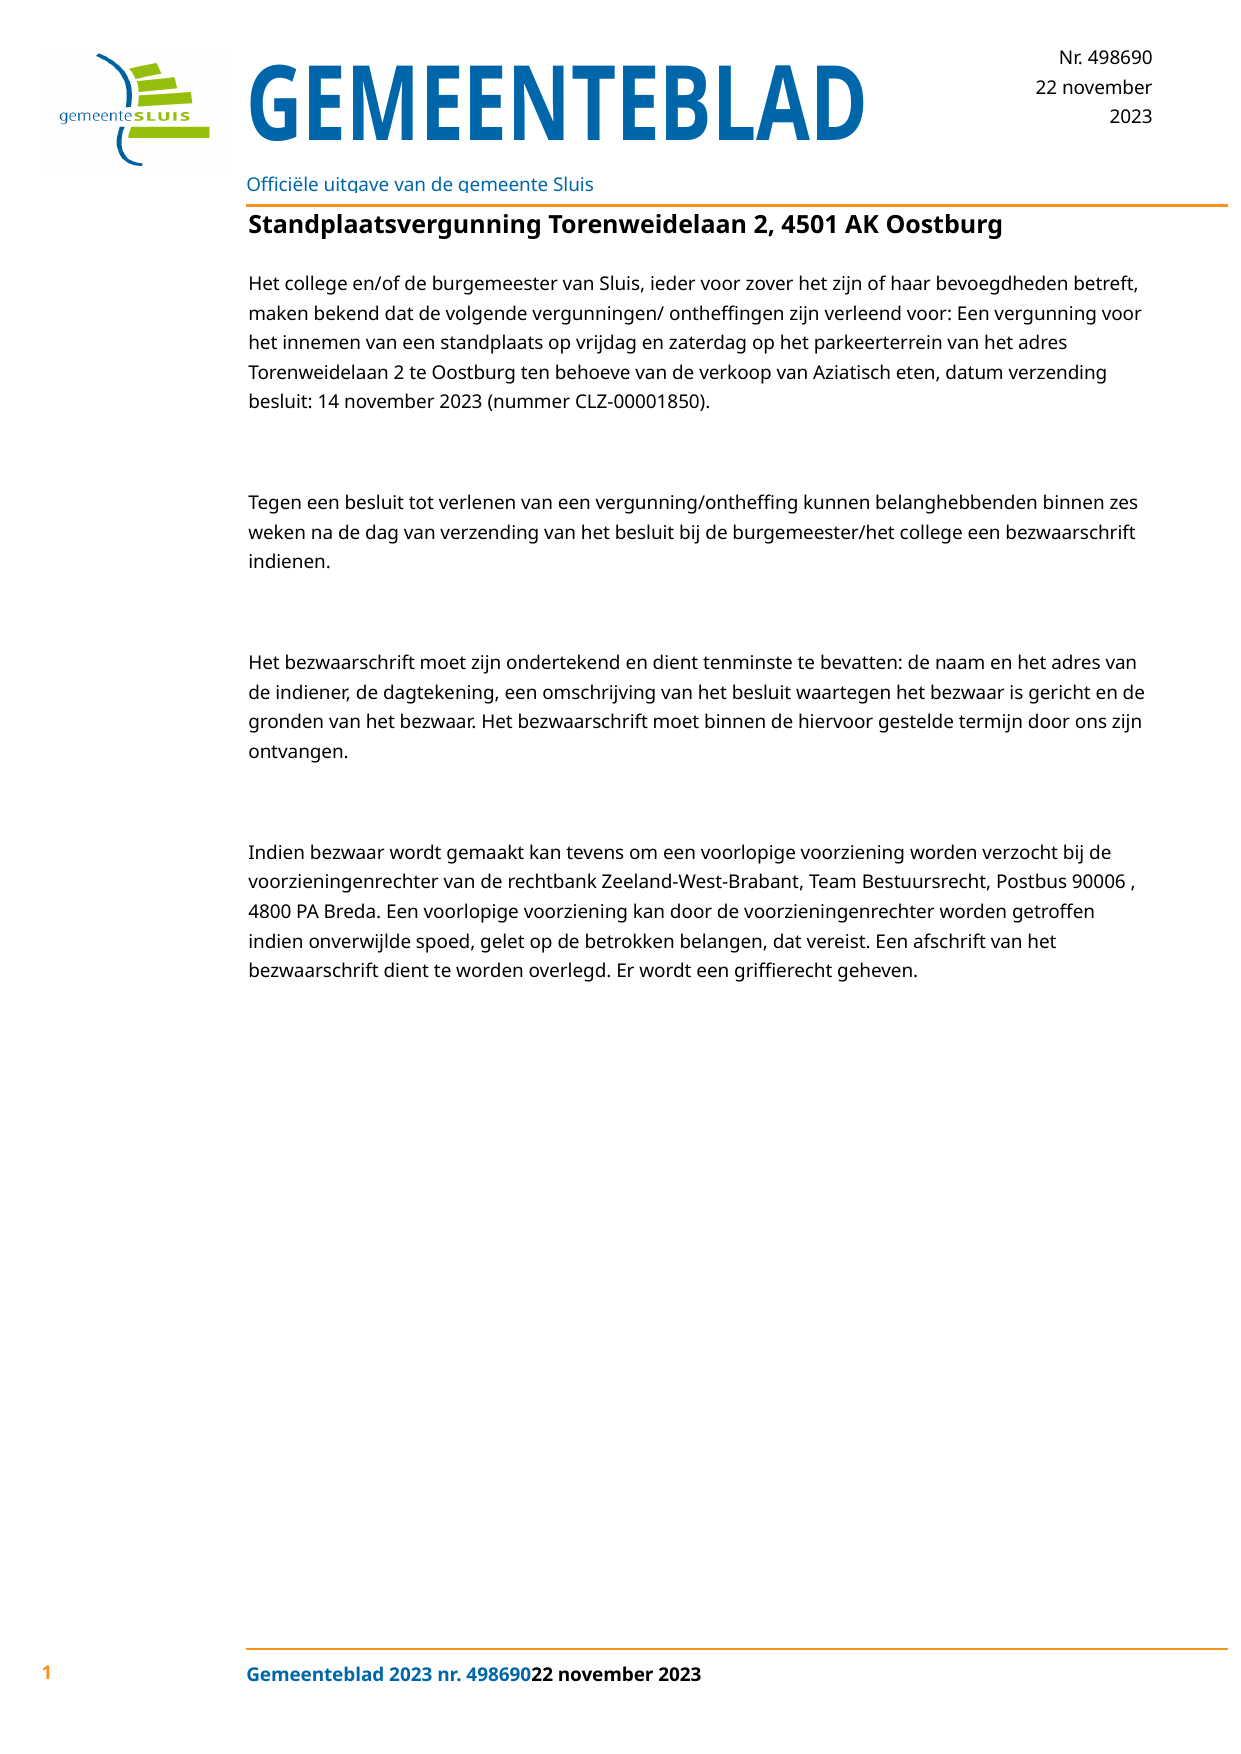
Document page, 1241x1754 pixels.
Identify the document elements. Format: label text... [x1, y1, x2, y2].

text Het bezwaarschrift moet zijn ondertekend en dient tenminste te bevatten: de naam en het adres van de indiener, de dagtekening, een omschrijving van het besluit waartegen het bezwaar is gericht en de gronden van het bezwaar. Het bezwaarschrift moet binnen de hiervoor gestelde termijn door ons zijn ontvangen. [248, 649, 1152, 764]
picture [41, 47, 231, 172]
text Indien bezwaar wordt gemaakt kan tevens om een voorlopige voorziening worden verzocht bij de voorzieningenrechter van de rechtbank Zeeland-West-Brabant, Team Bestuursrecht, Postbus 90006 , 4800 PA Breda. Een voorlopige voorziening kan door de voorzieningenrechter worden getroffen indien onverwijlde spoed, gelet op de betrokken belangen, dat vereist. Een afschrift van het bezwaarschrift dient te worden overlegd. Er wordt een griffierecht geheven. [248, 839, 1152, 983]
text Tegen een besluit tot verlenen van een vergunning/ontheffing kunnen belanghebbenden binnen zes weken na de dag van verzending van het besluit bij de burgemeester/het college een bezwaarschrift indienen. [248, 489, 1152, 574]
text Standplaatsvergunning Torenweidelaan 2, 4501 AK Oostburg [248, 207, 1152, 241]
text Het college en/of de burgemeester van Sluis, ieder voor zover het zijn of haar bevoegdheden betreft, maken bekend dat de volgende vergunningen/ ontheffingen zijn verleend voor: Een vergunning voor het innemen van een standplaats op vrijdag en zaterdag op het parkeerterrein van het adres Torenweidelaan 2 te Oostburg ten behoeve van de verkoop van Aziatisch eten, datum verzending besluit: 14 november 2023 (nummer CLZ-00001850). [248, 270, 1152, 414]
